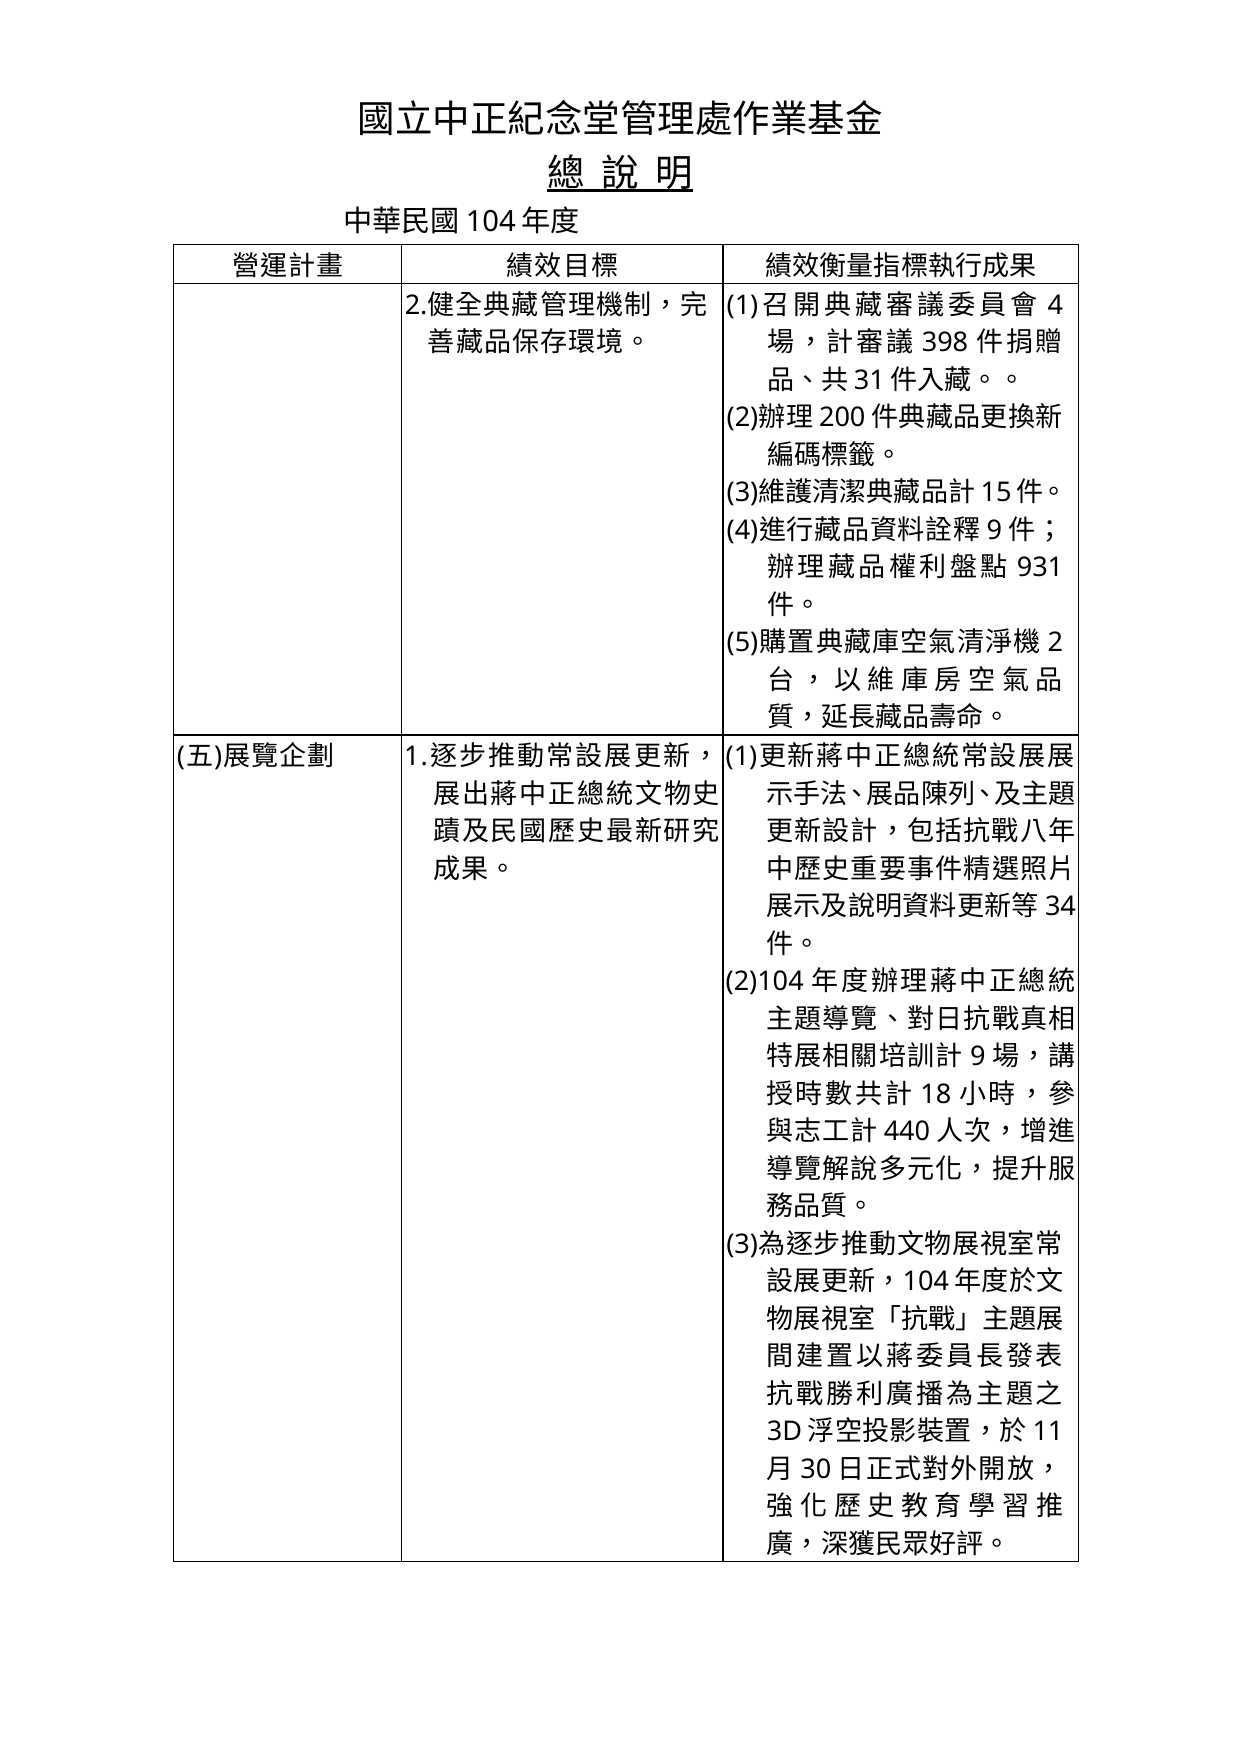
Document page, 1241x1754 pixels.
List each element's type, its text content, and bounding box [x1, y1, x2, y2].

table_header 績效目標 [402, 245, 722, 282]
table_cell (1)召開典藏審議委員會4場，計審議398件捐贈品、共31件入藏。。 (2)辦理200件典藏品更換新編碼標籤。 (3)維護清潔典藏品計15件。 (4)進行藏品資料詮釋9件；辦理藏品權利盤點931件。 (5)購置典藏庫空氣清淨機2台，以維庫房空氣品質，延長藏品壽命。 [724, 284, 1078, 734]
table_cell 2.健全典藏管理機制，完善藏品保存環境。 [402, 284, 722, 734]
table_cell [174, 284, 401, 734]
table_cell (1)更新蔣中正總統常設展展示手法、展品陳列、及主題更新設計，包括抗戰八年中歷史重要事件精選照片展示及說明資料更新等34件。 (2)104年度辦理蔣中正總統主題導覽、對日抗戰真相特展相關培訓計9場，講授時數共計18小時，參與志工計440人次，增進導覽解說多元化，提升服務品質。 (3)為逐步推動文物展視室常設展更新，104年度於文物展視室「抗戰」主題展間建置以蔣委員長發表抗戰勝利廣播為主題之3D浮空投影裝置，於11月30日正式對外開放，強化歷史教育學習推廣，深獲民眾好評。 [724, 736, 1078, 1561]
table_cell 1.逐步推動常設展更新，展出蔣中正總統文物史蹟及民國歷史最新研究成果。 [402, 736, 722, 1561]
table_cell (五)展覽企劃 [174, 736, 401, 1561]
table_header 績效衡量指標執行成果 [724, 245, 1078, 282]
table_header 營運計畫 [174, 245, 401, 282]
